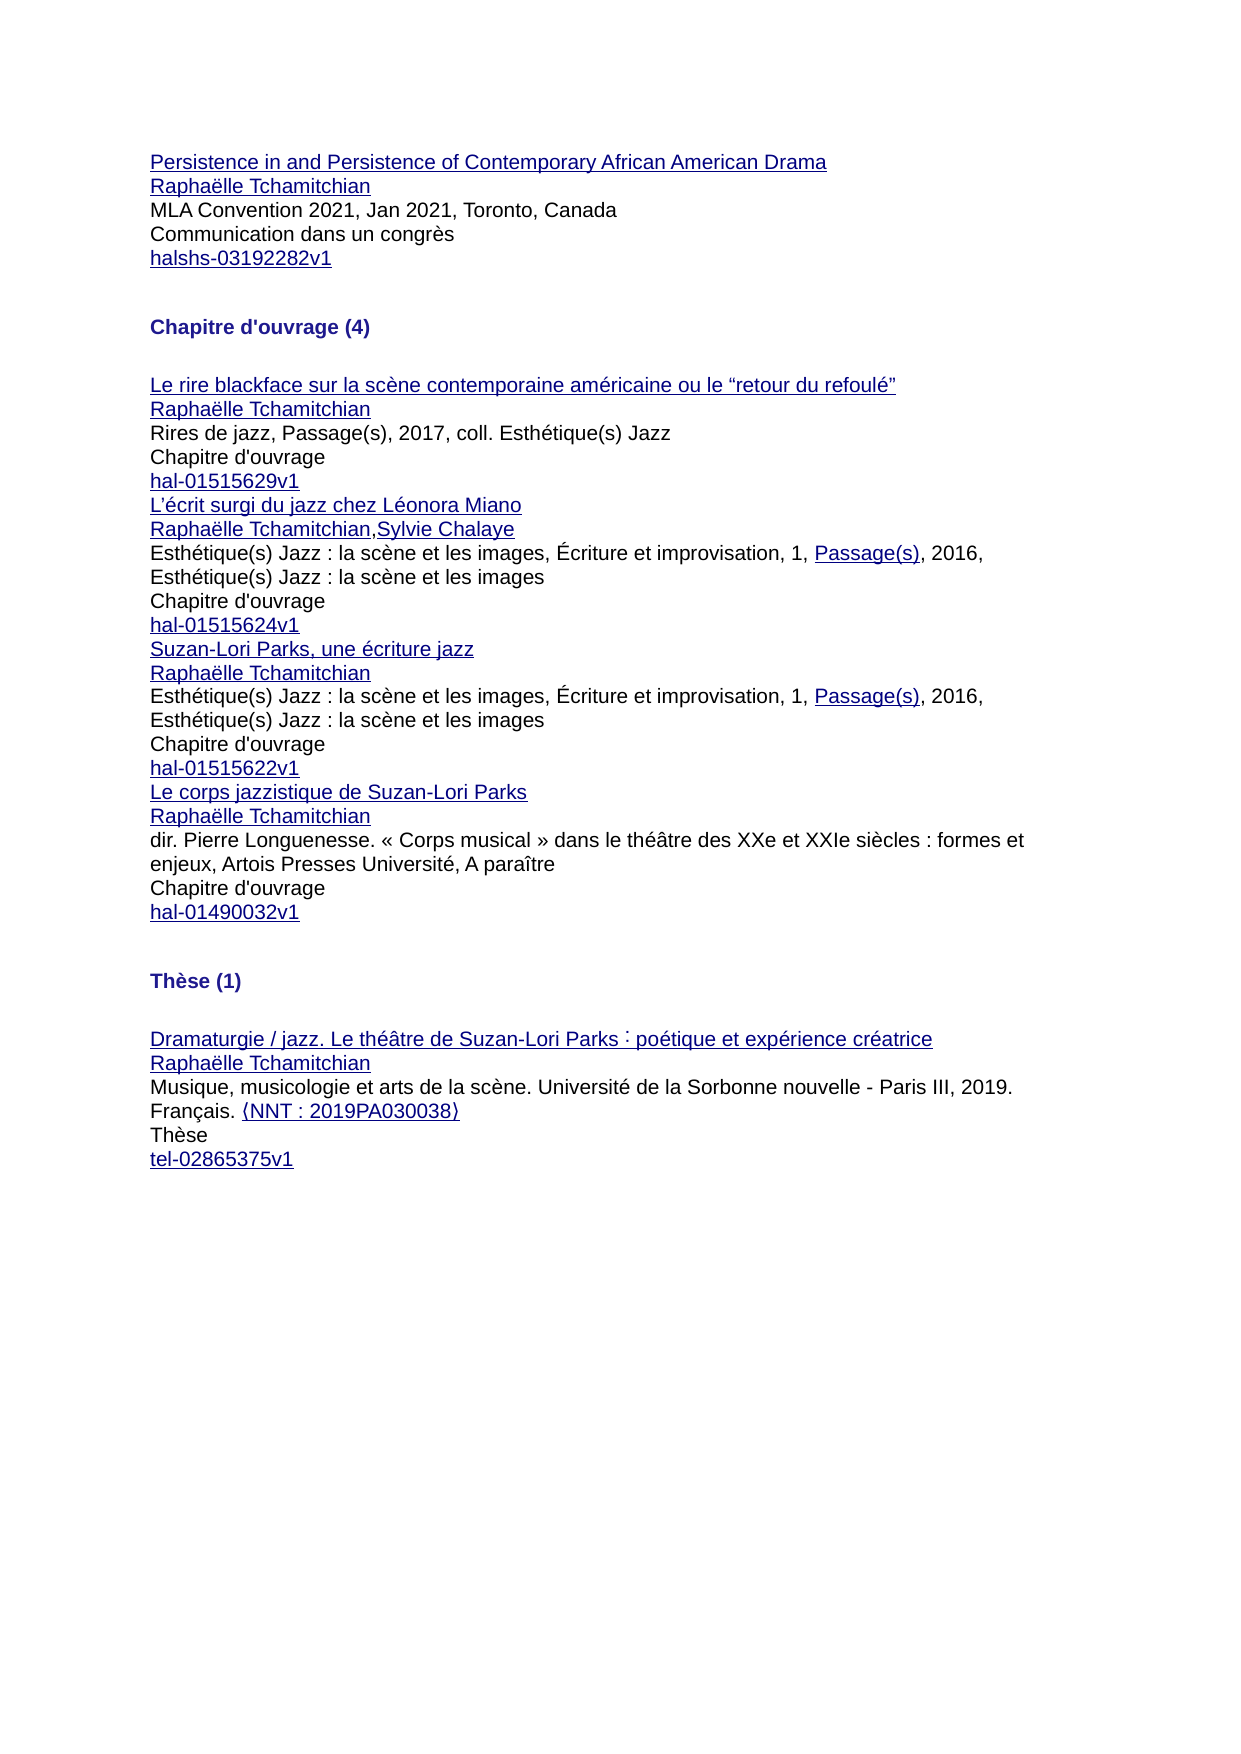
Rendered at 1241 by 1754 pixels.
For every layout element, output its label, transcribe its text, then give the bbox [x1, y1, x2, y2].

table_header Le rire blackface sur la scène contemporaine américaine ou le “retour du refoulé” Raphaëlle Tchamitchian Rires de jazz, Passage(s), 2017, coll. Esthétique(s) Jazz Chapitre d'ouvrage hal-01515629v1 [150, 373, 1090, 493]
table_cell Suzan-Lori Parks, une écriture jazz Raphaëlle Tchamitchian Esthétique(s) Jazz : la scène et les images, Écriture et improvisation, 1, Passage(s), 2016, Esthétique(s) Jazz : la scène et les images Chapitre d'ouvrage hal-01515622v1 [150, 636, 1090, 780]
table_header Persistence in and Persistence of Contemporary African American Drama Raphaëlle Tchamitchian MLA Convention 2021, Jan 2021, Toronto, Canada Communication dans un congrès halshs-03192282v1 [150, 150, 1090, 270]
subtitle Thèse (1) [150, 969, 1090, 993]
table_cell L’écrit surgi du jazz chez Léonora Miano Raphaëlle Tchamitchian,Sylvie Chalaye Esthétique(s) Jazz : la scène et les images, Écriture et improvisation, 1, Passage(s), 2016, Esthétique(s) Jazz : la scène et les images Chapitre d'ouvrage hal-01515624v1 [150, 493, 1090, 636]
table_cell Le corps jazzistique de Suzan-Lori Parks Raphaëlle Tchamitchian dir. Pierre Longuenesse. « Corps musical » dans le théâtre des XXe et XXIe siècles : formes et enjeux, Artois Presses Université, A paraître Chapitre d'ouvrage hal-01490032v1 [150, 780, 1090, 924]
subtitle Chapitre d'ouvrage (4) [150, 314, 1090, 338]
table_header Dramaturgie / jazz. Le théâtre de Suzan-Lori Parks ˸ poétique et expérience créatrice Raphaëlle Tchamitchian Musique, musicologie et arts de la scène. Université de la Sorbonne nouvelle - Paris III, 2019. Français. ⟨NNT : 2019PA030038⟩ Thèse tel-02865375v1 [150, 1027, 1090, 1171]
